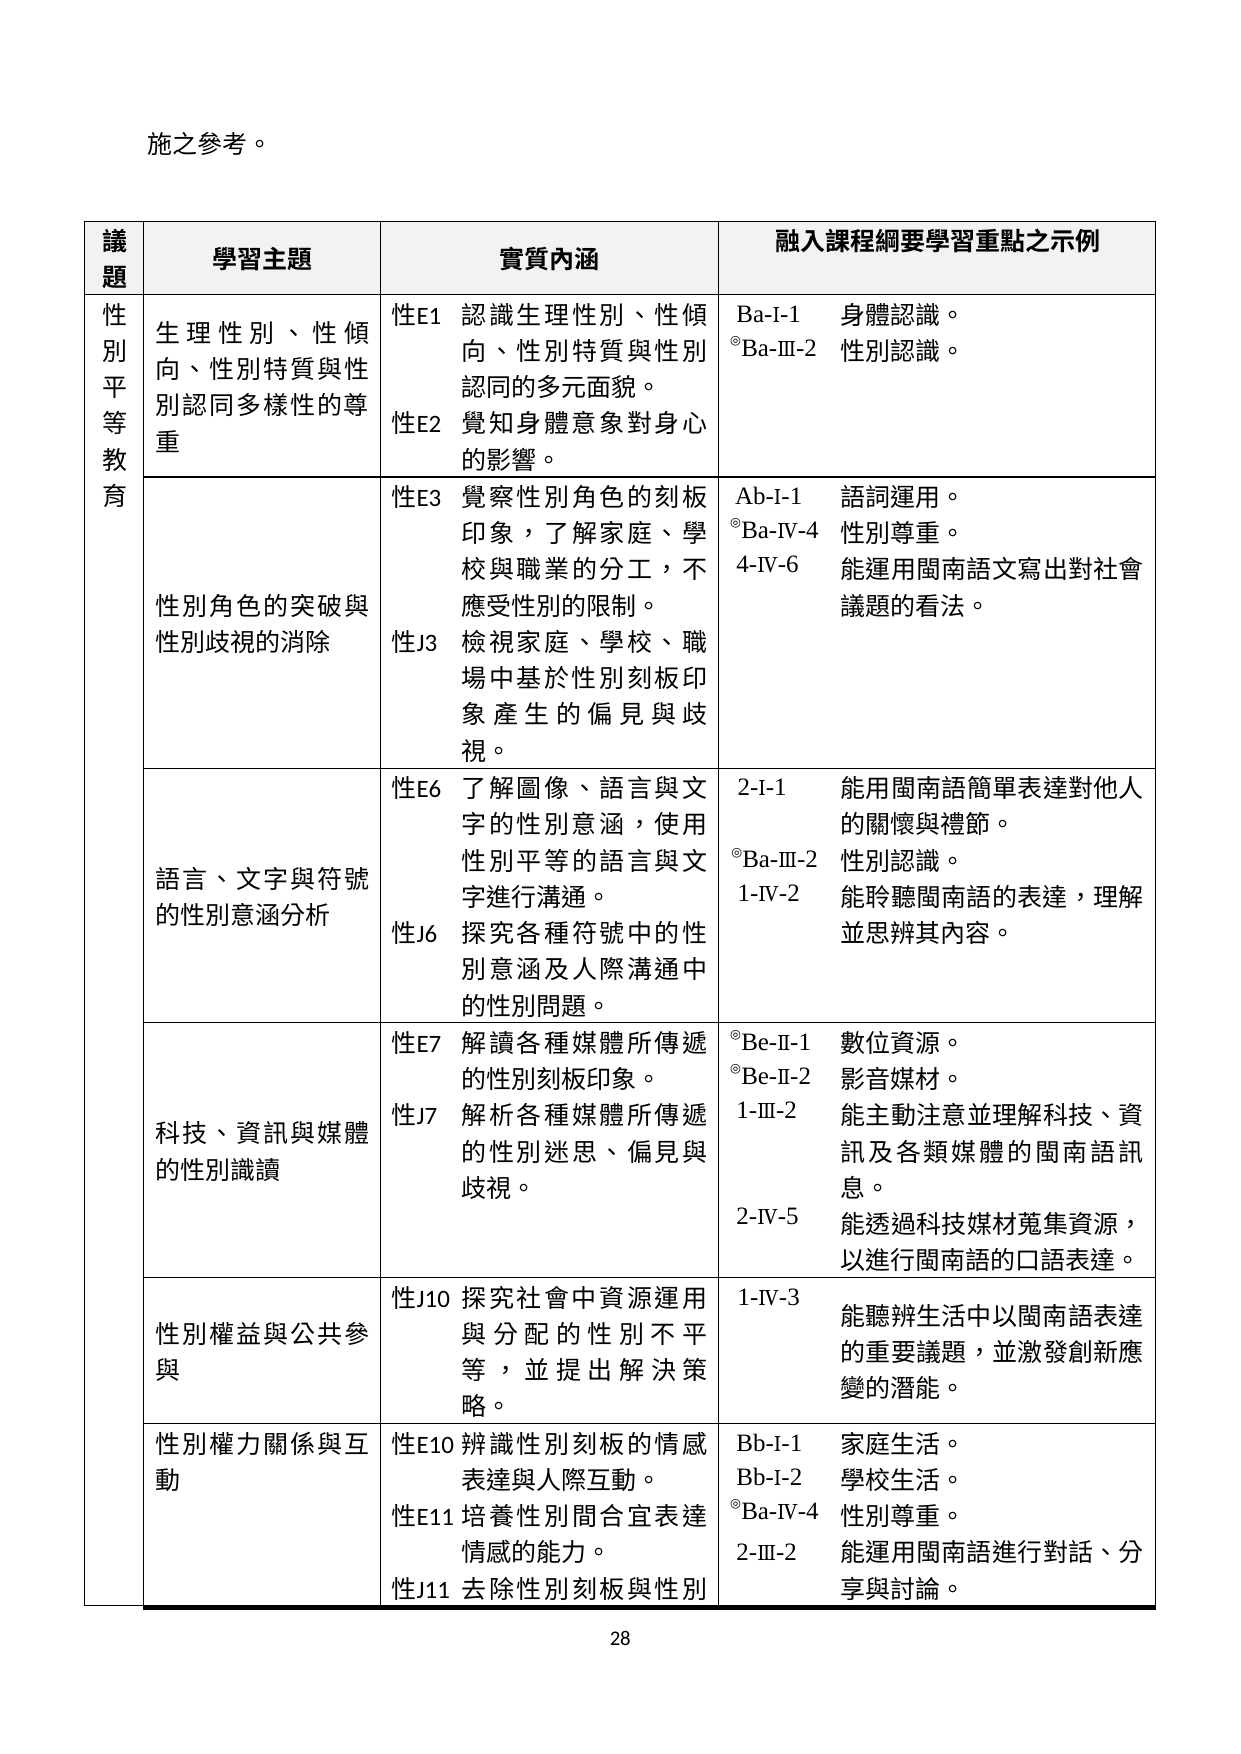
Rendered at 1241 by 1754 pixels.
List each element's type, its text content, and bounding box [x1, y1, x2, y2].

table_cell 數位資源。 影音媒材。 能主動注意並理解科技、資訊及各類媒體的閩南語訊息。 能透過科技媒材蒐集資源，以進行閩南語的口語表達。 [842, 1023, 1155, 1277]
table_cell 語詞運用。 性別尊重。 能運用閩南語文寫出對社會議題的看法。 [842, 478, 1155, 767]
table_header 實質內涵 [381, 222, 718, 294]
table_cell 性別平等教育 [85, 295, 143, 1605]
table_cell 語言、文字與符號的性別意涵分析 [144, 769, 380, 1022]
table_cell 了解圖像、語言與文字的性別意涵，使用性別平等的語言與文字進行溝通。 探究各種符號中的性別意涵及人際溝通中的性別問題。 [381, 769, 718, 1022]
table_cell 能聽辨生活中以閩南語表達的重要議題，並激發創新應變的潛能。 [842, 1278, 1155, 1423]
table_cell 解讀各種媒體所傳遞的性別刻板印象。 解析各種媒體所傳遞的性別迷思、偏見與歧視。 [381, 1023, 718, 1277]
table_cell 探究社會中資源運用與分配的性別不平等，並提出解決策略。 [381, 1278, 718, 1423]
table_cell 科技、資訊與媒體的性別識讀 [144, 1023, 380, 1277]
table_cell 性別權益與公共參與 [144, 1278, 380, 1423]
table_cell Ba-Ⅰ-1 ◎Ba-Ⅲ-2 [719, 295, 842, 476]
table_cell 性別權力關係與互動 [144, 1424, 380, 1605]
table_cell 性別角色的突破與性別歧視的消除 [144, 478, 380, 767]
table_header 議題 [85, 222, 143, 294]
table_cell Bb-Ⅰ-1 Bb-Ⅰ-2 ◎Ba-Ⅳ-4 2-Ⅲ-2 [719, 1424, 842, 1605]
table_cell 1-Ⅳ-3 [719, 1278, 842, 1423]
table_cell Ab-Ⅰ-1 ◎Ba-Ⅳ-4 4-Ⅳ-6 [719, 478, 842, 767]
table_cell 家庭生活。 學校生活。 性別尊重。 能運用閩南語進行對話、分享與討論。 [842, 1424, 1155, 1605]
table_header 學習主題 [144, 222, 380, 294]
table_cell 認識生理性別、性傾向、性別特質與性別認同的多元面貌。 覺知身體意象對身心的影響。 [381, 295, 718, 476]
table_cell ◎Be-Ⅱ-1 ◎Be-Ⅱ-2 1-Ⅲ-2 2-Ⅳ-5 [719, 1023, 842, 1277]
table_cell 能用閩南語簡單表達對他人的關懷與禮節。 性別認識。 能聆聽閩南語的表達，理解並思辨其內容。 [842, 769, 1155, 1022]
table_cell 生理性別、性傾向、性別特質與性別認同多樣性的尊重 [144, 295, 380, 476]
table_header 融入課程綱要學習重點之示例 [719, 222, 1155, 294]
table_cell 覺察性別角色的刻板印象，了解家庭、學校與職業的分工，不應受性別的限制。 檢視家庭、學校、職場中基於性別刻板印象產生的偏見與歧視。 [381, 478, 718, 767]
table_cell 2-Ⅰ-1 ◎Ba-Ⅲ-2 1-Ⅳ-2 [719, 769, 842, 1022]
text 施之參考。 [148, 118, 1122, 162]
table_cell 辨識性別刻板的情感表達與人際互動。 培養性別間合宜表達情感的能力。 去除性別刻板與性別偏見的情感表達與溝通，具備與他人平等互動的能力。 省思與他人的性別權力關係，促進平等與良好的互動。 [381, 1424, 718, 1605]
table_cell 身體認識。 性別認識。 [842, 295, 1155, 476]
